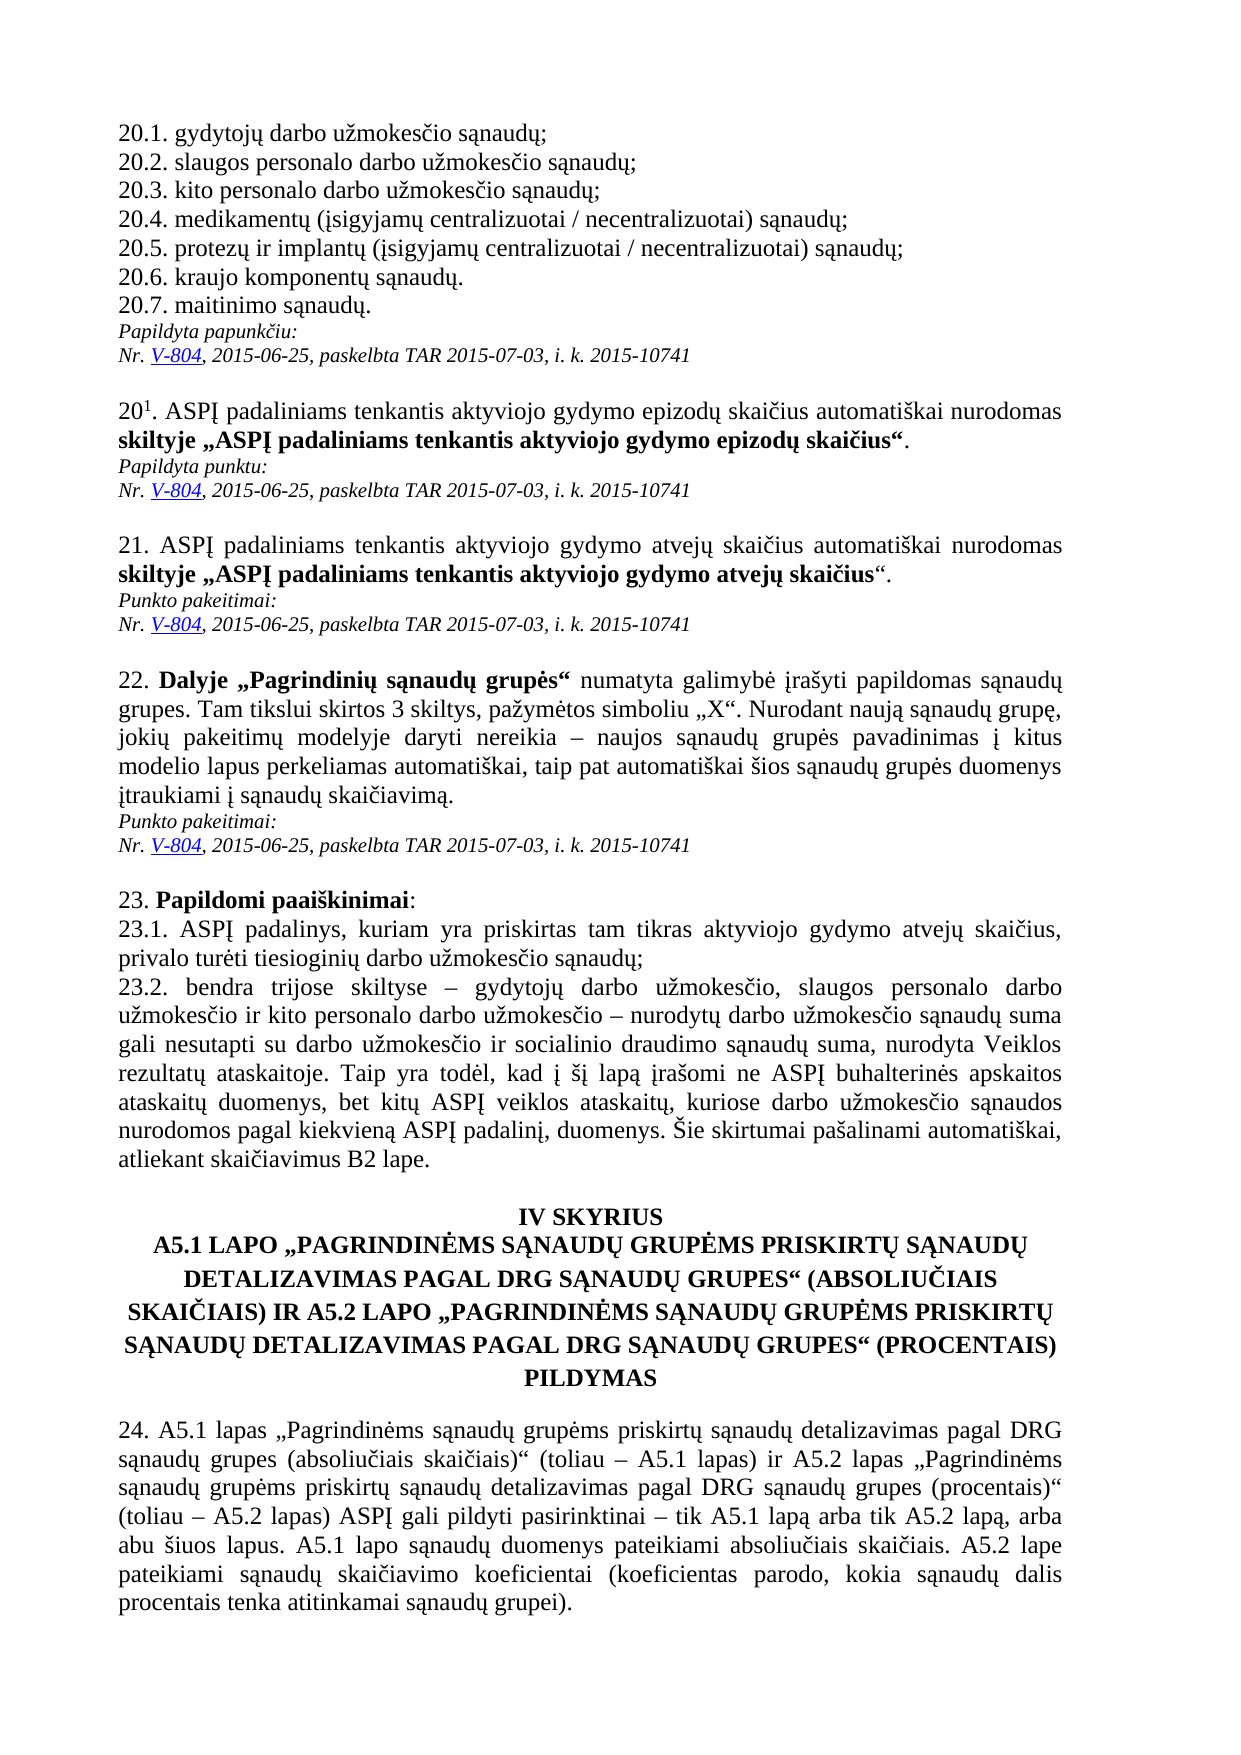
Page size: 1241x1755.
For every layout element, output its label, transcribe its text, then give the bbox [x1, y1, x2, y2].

text 21. ASPĮ padaliniams tenkantis aktyviojo gydymo atvejų skaičius automatiškai nurodomas skiltyje „ASPĮ padaliniams tenkantis aktyviojo gydymo atvejų skaičius“. [118, 531, 1063, 588]
text Punkto pakeitimai: [118, 588, 1063, 612]
text 20.2. slaugos personalo darbo užmokesčio sąnaudų; [118, 147, 1063, 176]
text IV SKYRIUS [118, 1202, 1063, 1231]
text Papildyta papunkčiu: [118, 319, 1063, 343]
text A5.1 LAPO „PAGRINDINĖMS SĄNAUDŲ GRUPĖMS PRISKIRTŲ SĄNAUDŲ DETALIZAVIMAS PAGAL DRG SĄNAUDŲ GRUPES“ (ABSOLIUČIAIS SKAIČIAIS) IR A5.2 LAPO „PAGRINDINĖMS SĄNAUDŲ GRUPĖMS PRISKIRTŲ SĄNAUDŲ DETALIZAVIMAS PAGAL DRG SĄNAUDŲ GRUPES“ (PROCENTAIS) PILDYMAS [118, 1231, 1063, 1391]
text Nr. V-804, 2015-06-25, paskelbta TAR 2015-07-03, i. k. 2015-10741 [118, 343, 1063, 367]
text 20.7. maitinimo sąnaudų. [118, 291, 1063, 319]
text 23.1. ASPĮ padalinys, kuriam yra priskirtas tam tikras aktyviojo gydymo atvejų skaičius, privalo turėti tiesioginių darbo užmokesčio sąnaudų; [118, 914, 1063, 972]
text 20.1. gydytojų darbo užmokesčio sąnaudų; [118, 118, 1063, 147]
text 23.2. bendra trijose skiltyse – gydytojų darbo užmokesčio, slaugos personalo darbo užmokesčio ir kito personalo darbo užmokesčio – nurodytų darbo užmokesčio sąnaudų suma gali nesutapti su darbo užmokesčio ir socialinio draudimo sąnaudų suma, nurodyta Veiklos rezultatų ataskaitoje. Taip yra todėl, kad į šį lapą įrašomi ne ASPĮ buhalterinės apskaitos ataskaitų duomenys, bet kitų ASPĮ veiklos ataskaitų, kuriose darbo užmokesčio sąnaudos nurodomos pagal kiekvieną ASPĮ padalinį, duomenys. Šie skirtumai pašalinami automatiškai, atliekant skaičiavimus B2 lape. [118, 972, 1063, 1173]
text Punkto pakeitimai: [118, 809, 1063, 833]
text 20.4. medikamentų (įsigyjamų centralizuotai / necentralizuotai) sąnaudų; [118, 204, 1063, 233]
text Nr. V-804, 2015-06-25, paskelbta TAR 2015-07-03, i. k. 2015-10741 [118, 833, 1063, 857]
text 24. A5.1 lapas „Pagrindinėms sąnaudų grupėms priskirtų sąnaudų detalizavimas pagal DRG sąnaudų grupes (absoliučiais skaičiais)“ (toliau – A5.1 lapas) ir A5.2 lapas „Pagrindinėms sąnaudų grupėms priskirtų sąnaudų detalizavimas pagal DRG sąnaudų grupes (procentais)“ (toliau – A5.2 lapas) ASPĮ gali pildyti pasirinktinai – tik A5.1 lapą arba tik A5.2 lapą, arba abu šiuos lapus. A5.1 lapo sąnaudų duomenys pateikiami absoliučiais skaičiais. A5.2 lape pateikiami sąnaudų skaičiavimo koeficientai (koeficientas parodo, kokia sąnaudų dalis procentais tenka atitinkamai sąnaudų grupei). [118, 1415, 1063, 1616]
text 22. Dalyje „Pagrindinių sąnaudų grupės“ numatyta galimybė įrašyti papildomas sąnaudų grupes. Tam tikslui skirtos 3 skiltys, pažymėtos simboliu „X“. Nurodant naują sąnaudų grupę, jokių pakeitimų modelyje daryti nereikia – naujos sąnaudų grupės pavadinimas į kitus modelio lapus perkeliamas automatiškai, taip pat automatiškai šios sąnaudų grupės duomenys įtraukiami į sąnaudų skaičiavimą. [118, 665, 1063, 809]
text Nr. V-804, 2015-06-25, paskelbta TAR 2015-07-03, i. k. 2015-10741 [118, 478, 1063, 502]
text Papildyta punktu: [118, 454, 1063, 478]
text 201. ASPĮ padaliniams tenkantis aktyviojo gydymo epizodų skaičius automatiškai nurodomas skiltyje „ASPĮ padaliniams tenkantis aktyviojo gydymo epizodų skaičius“. [118, 396, 1063, 454]
text 20.3. kito personalo darbo užmokesčio sąnaudų; [118, 176, 1063, 204]
text 23. Papildomi paaiškinimai: [118, 886, 1063, 914]
text 20.5. protezų ir implantų (įsigyjamų centralizuotai / necentralizuotai) sąnaudų; [118, 233, 1063, 262]
text Nr. V-804, 2015-06-25, paskelbta TAR 2015-07-03, i. k. 2015-10741 [118, 612, 1063, 636]
text 20.6. kraujo komponentų sąnaudų. [118, 262, 1063, 291]
